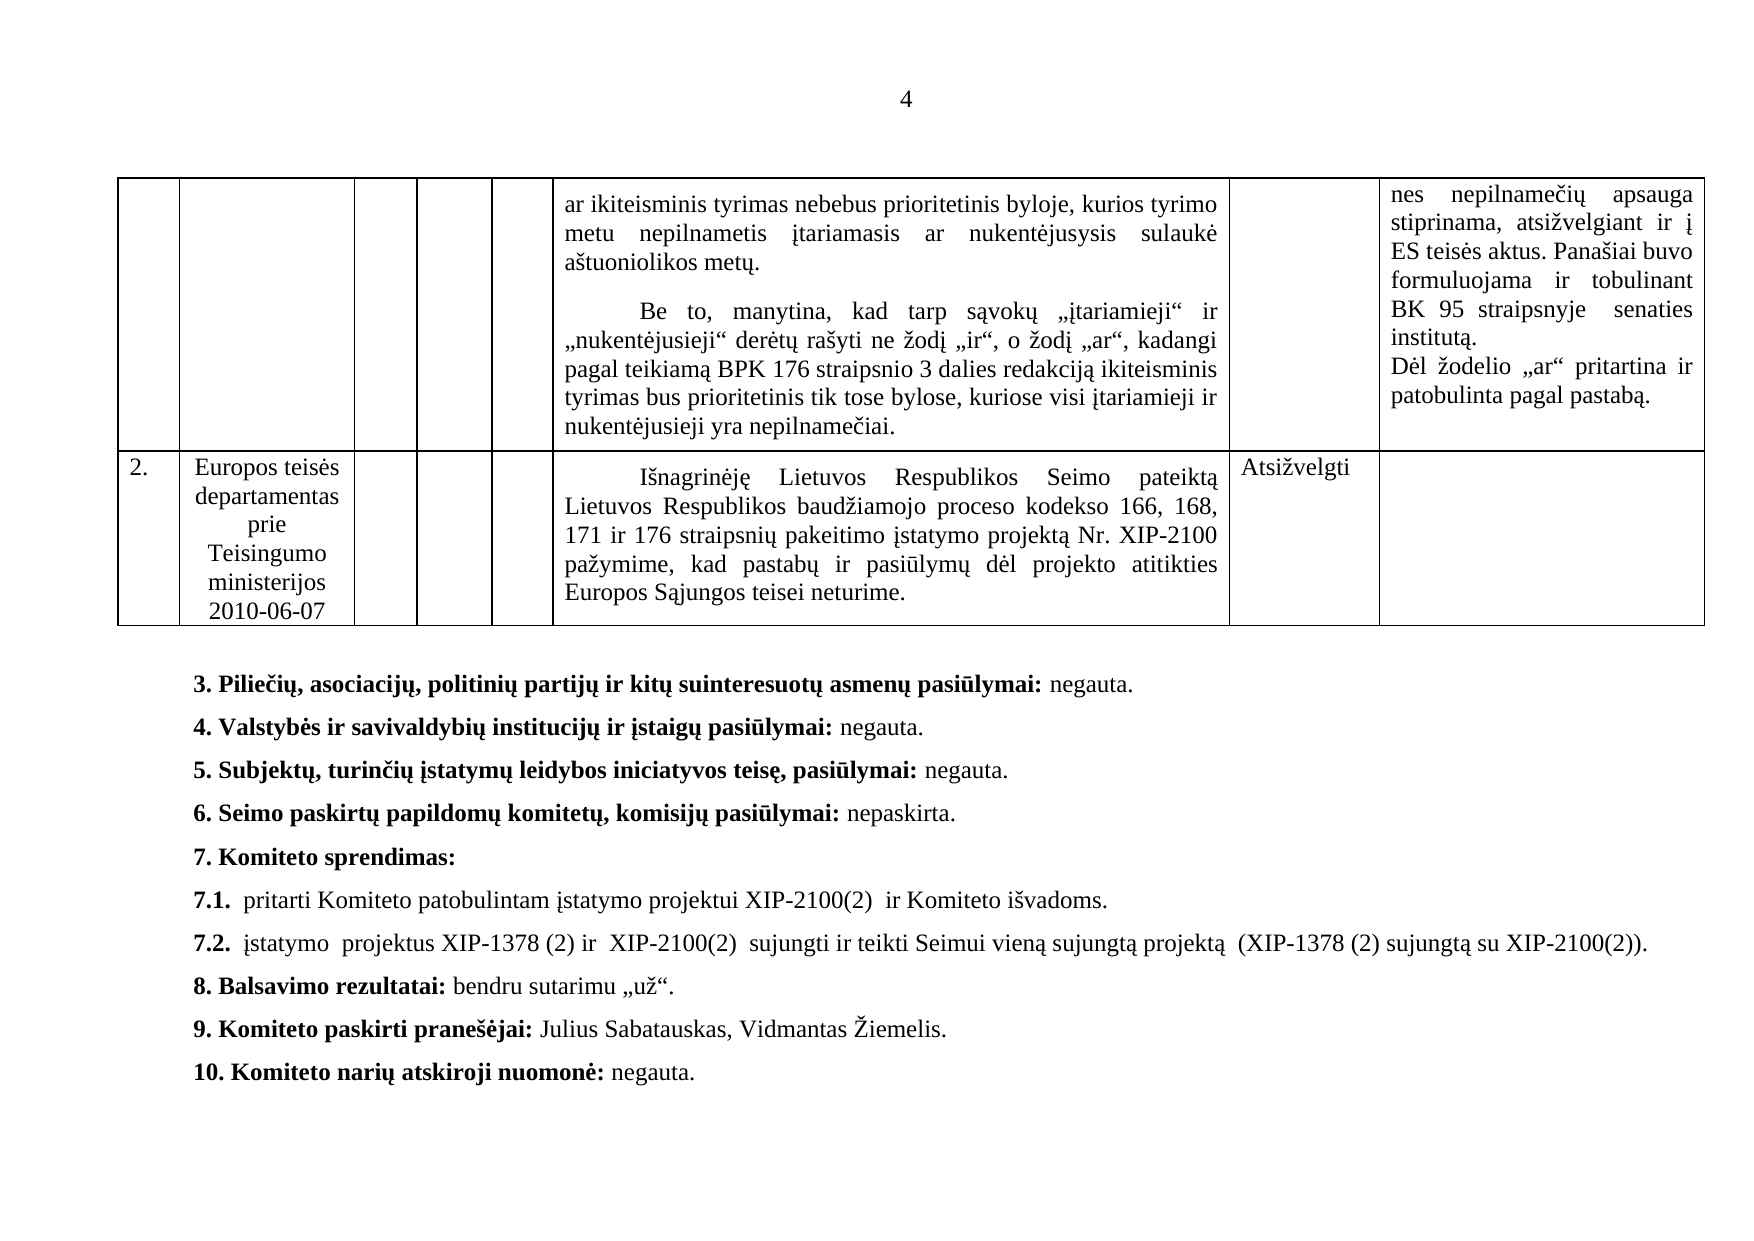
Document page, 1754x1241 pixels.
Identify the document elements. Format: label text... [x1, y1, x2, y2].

text 7.1. pritarti Komiteto patobulintam įstatymo projektui XIP-2100(2) ir Komiteto išvadoms. [118, 885, 1694, 913]
text 9. Komiteto paskirti pranešėjai: Julius Sabatauskas, Vidmantas Žiemelis. [118, 1014, 1694, 1043]
table_cell [493, 452, 552, 624]
table_cell 2. [119, 452, 179, 624]
table_cell [180, 179, 354, 450]
table_cell nes nepilnamečių apsauga stiprinama, atsižvelgiant ir į ES teisės aktus. Panašiai buvo formuluojama ir tobulinant BK 95 straipsnyje senaties institutą. Dėl žodelio „ar“ pritartina ir patobulinta pagal pastabą. [1380, 179, 1704, 450]
table_cell [418, 179, 491, 450]
text 4. Valstybės ir savivaldybių institucijų ir įstaigų pasiūlymai: negauta. [118, 712, 1694, 741]
text 5. Subjektų, turinčių įstatymų leidybos iniciatyvos teisę, pasiūlymai: negauta. [118, 755, 1694, 784]
text 8. Balsavimo rezultatai: bendru sutarimu „už“. [118, 971, 1694, 1000]
table_cell [493, 179, 552, 450]
table_cell Europos teisės departamentas prie Teisingumo ministerijos 2010-06-07 [180, 452, 354, 624]
table_cell Išnagrinėję Lietuvos Respublikos Seimo pateiktą Lietuvos Respublikos baudžiamojo proceso kodekso 166, 168, 171 ir 176 straipsnių pakeitimo įstatymo projektą Nr. XIP-2100 pažymime, kad pastabų ir pasiūlymų dėl projekto atitikties Europos Sąjungos teisei neturime. [554, 452, 1229, 624]
table_cell [418, 452, 491, 624]
text 3. Piliečių, asociacijų, politinių partijų ir kitų suinteresuotų asmenų pasiūlymai: negauta. [118, 669, 1694, 698]
text 7. Komiteto sprendimas: [118, 842, 1694, 870]
table_cell ar ikiteisminis tyrimas nebebus prioritetinis byloje, kurios tyrimo metu nepilnametis įtariamasis ar nukentėjusysis sulaukė aštuoniolikos metų. Be to, manytina, kad tarp sąvokų „įtariamieji“ ir „nukentėjusieji“ derėtų rašyti ne žodį „ir“, o žodį „ar“, kadangi pagal teikiamą BPK 176 straipsnio 3 dalies redakciją ikiteisminis tyrimas bus prioritetinis tik tose bylose, kuriose visi įtariamieji ir nukentėjusieji yra nepilnamečiai. [554, 179, 1229, 450]
text 10. Komiteto narių atskiroji nuomonė: negauta. [118, 1057, 1694, 1086]
text 7.2. įstatymo projektus XIP-1378 (2) ir XIP-2100(2) sujungti ir teikti Seimui vieną sujungtą projektą (XIP-1378 (2) sujungtą su XIP-2100(2)). [118, 928, 1694, 957]
table_cell [355, 452, 416, 624]
table_cell [1230, 179, 1379, 450]
table_cell [355, 179, 416, 450]
text 6. Seimo paskirtų papildomų komitetų, komisijų pasiūlymai: nepaskirta. [118, 798, 1694, 827]
table_cell [1380, 452, 1704, 624]
table_cell Atsižvelgti [1230, 452, 1379, 624]
table_cell [119, 179, 179, 450]
